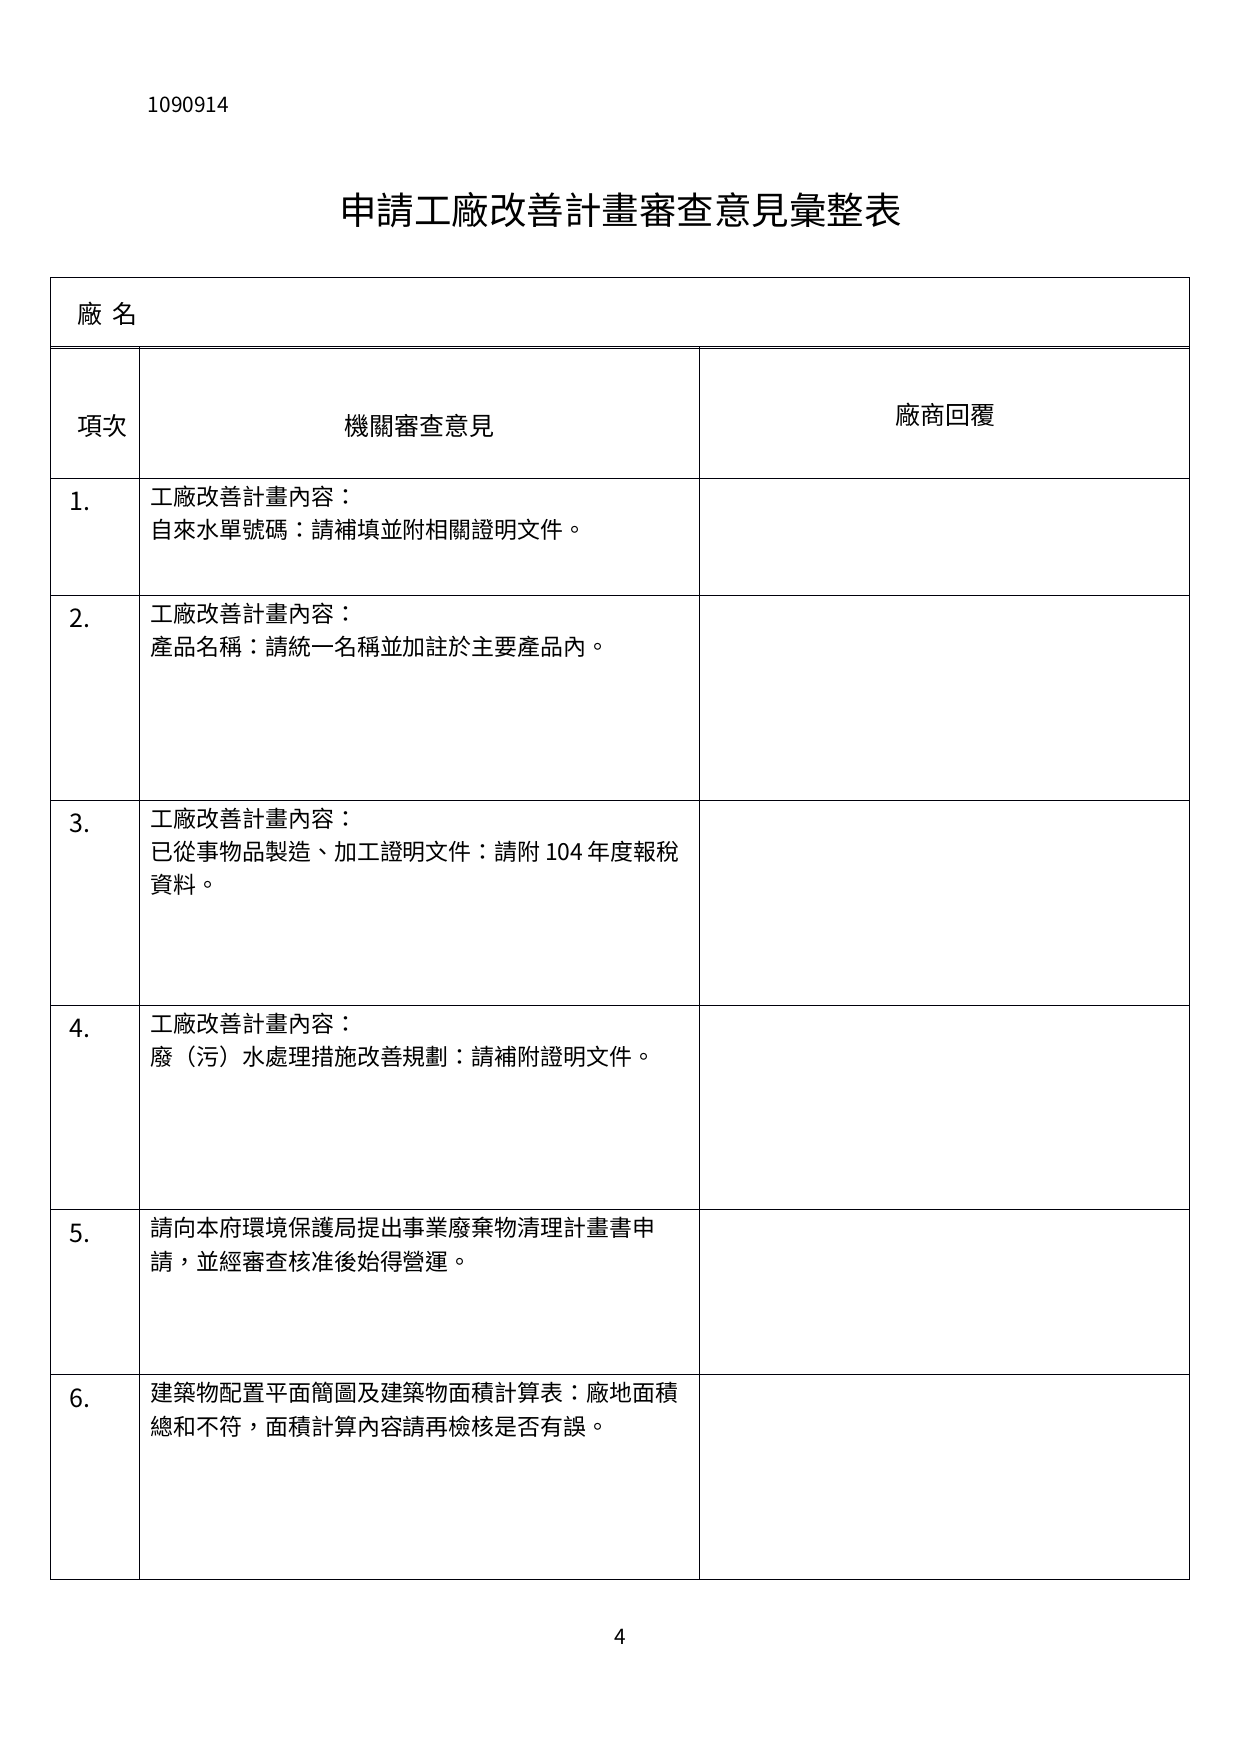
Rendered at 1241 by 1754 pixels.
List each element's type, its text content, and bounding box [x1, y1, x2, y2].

table_cell [51, 479, 139, 595]
table_cell 請向本府環境保護局提出事業廢棄物清理計畫書申請，並經審查核准後始得營運。 [140, 1210, 699, 1374]
table_cell 工廠改善計畫內容： 自來水單號碼：請補填並附相關證明文件。 [140, 479, 699, 595]
table_cell 工廠改善計畫內容： 廢（污）水處理措施改善規劃：請補附證明文件。 [140, 1006, 699, 1209]
table_cell [51, 1006, 139, 1209]
table_cell 機關審查意見 [140, 349, 699, 477]
table_cell [700, 479, 1189, 595]
table_cell [700, 1375, 1189, 1579]
table_cell [700, 1006, 1189, 1209]
text 申請工廠改善計畫審查意見彙整表 [148, 164, 1092, 239]
table_cell [51, 596, 139, 800]
table_cell [700, 801, 1189, 1004]
table_cell 廠商回覆 [700, 349, 1189, 477]
table_header 廠 名 [51, 278, 1189, 346]
table_cell [51, 1375, 139, 1579]
table_cell [51, 801, 139, 1004]
table_cell [700, 1210, 1189, 1374]
table_cell 工廠改善計畫內容： 產品名稱：請統一名稱並加註於主要產品內。 [140, 596, 699, 800]
table_cell [700, 596, 1189, 800]
table_cell 項次 [51, 349, 139, 477]
table_cell [51, 1210, 139, 1374]
table_cell 建築物配置平面簡圖及建築物面積計算表：廠地面積總和不符，面積計算內容請再檢核是否有誤。 [140, 1375, 699, 1579]
table_cell 工廠改善計畫內容： 已從事物品製造、加工證明文件：請附104年度報稅資料。 [140, 801, 699, 1004]
